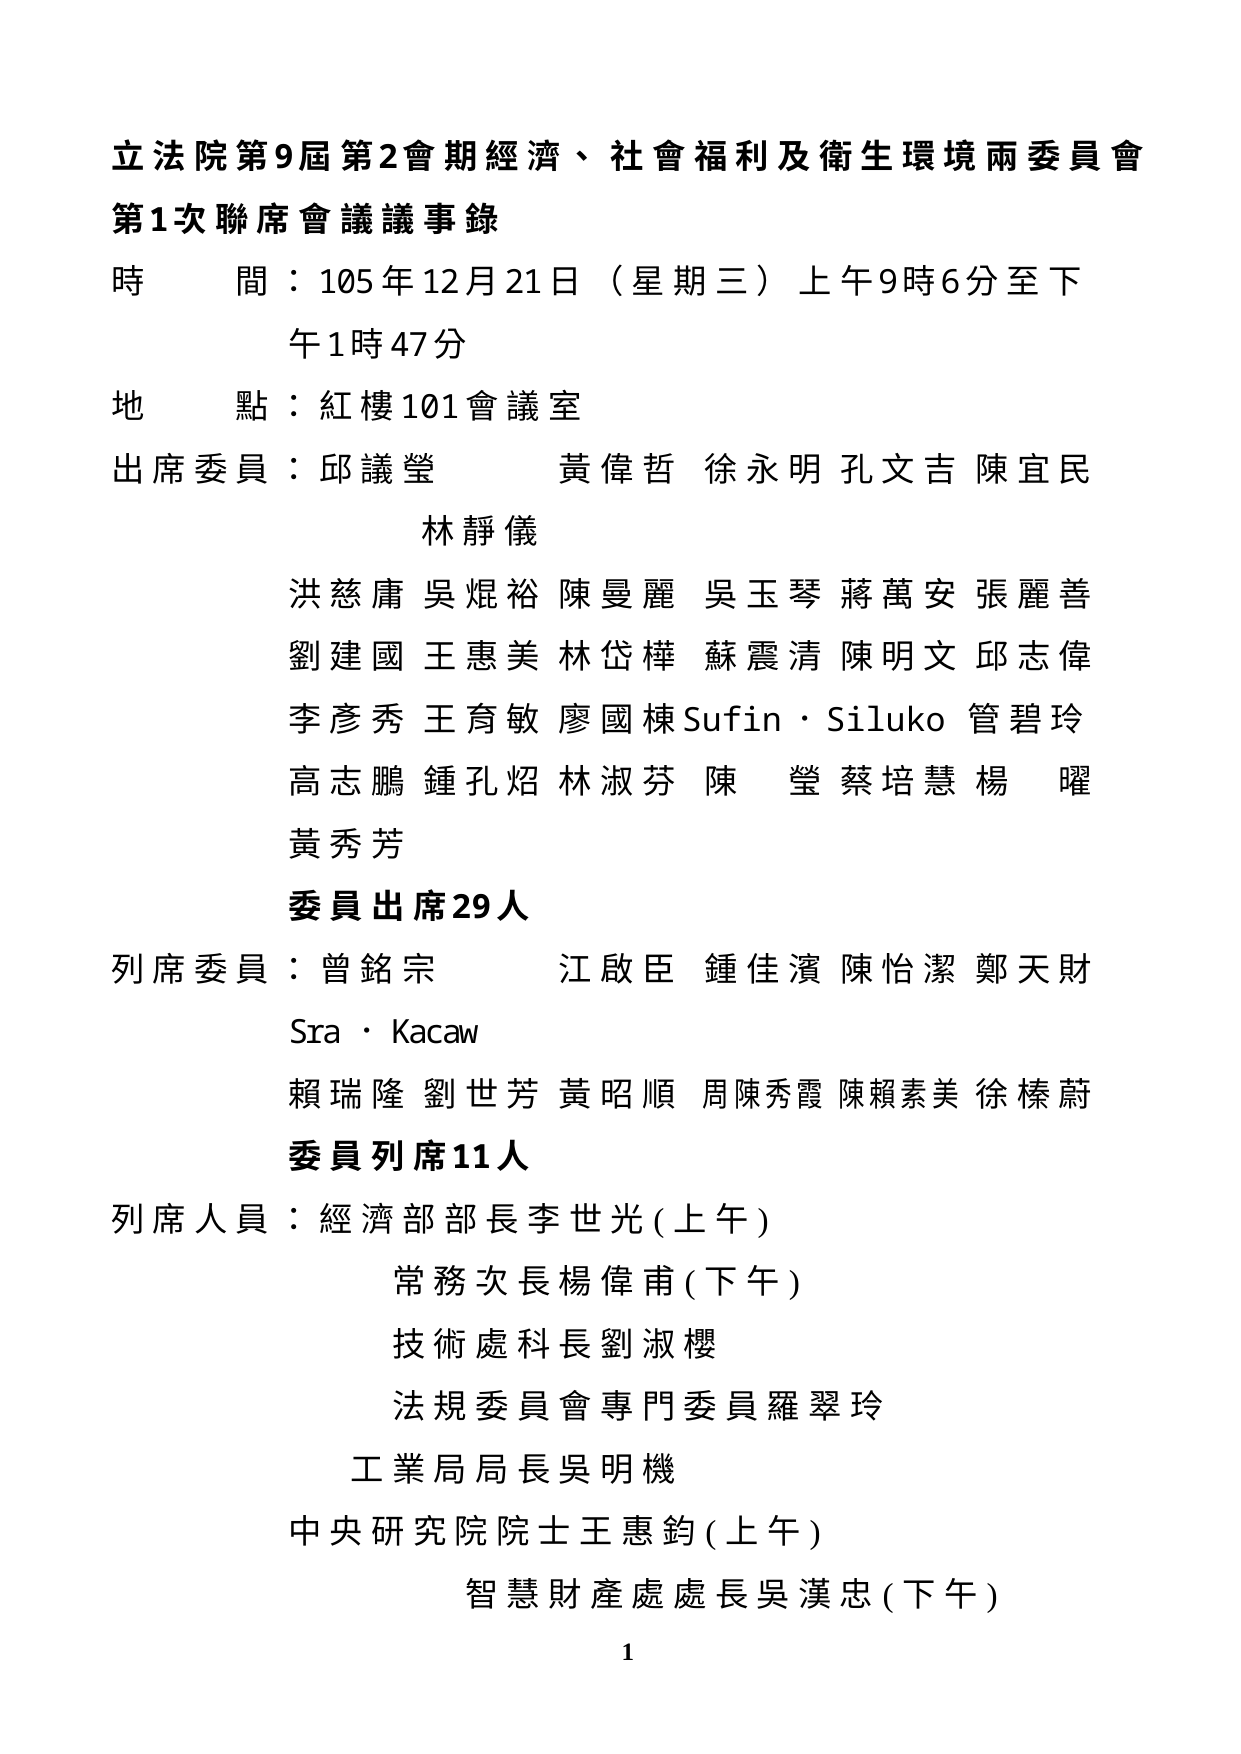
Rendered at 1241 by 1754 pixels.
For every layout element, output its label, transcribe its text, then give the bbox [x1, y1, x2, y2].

text 出席委員：邱議瑩 黃偉哲 徐永明 孔文吉 陳宜民 林靜儀 洪慈庸 吳焜裕 陳曼麗 吳玉琴 蔣萬安 張麗善 劉建國 王惠美 林岱樺 蘇震清 陳明文 邱志偉 李彥秀 王育敏 廖國棟Sufin．Siluko 管碧玲 高志鵬 鍾孔炤 林淑芬 陳 瑩 蔡培慧 楊 曜 黃秀芳 委員出席29人 [107, 425, 1114, 925]
text 智慧財產處處長吳漢忠(下午) [280, 1550, 1148, 1613]
text 列席委員：曾銘宗 江啟臣 鍾佳濱 陳怡潔 鄭天財Sra．Kacaw 賴瑞隆 劉世芳 黃昭順 周陳秀霞 陳賴素美 徐榛蔚 委員列席11人 [107, 925, 1114, 1175]
text 中央研究院院士王惠鈞(上午) [280, 1488, 1148, 1550]
text 法規委員會專門委員羅翠玲 [280, 1363, 1148, 1425]
text 時 間：105年12月21日（星期三）上午9時6分至下午1時47分 [107, 238, 1119, 363]
text 常務次長楊偉甫(下午) [381, 1238, 1148, 1300]
text 地 點：紅樓101會議室 [107, 363, 1148, 425]
text 技術處科長劉淑櫻 [280, 1300, 1148, 1363]
text 列席人員：經濟部部長李世光(上午) [107, 1175, 1148, 1238]
text 立法院第9屆第2會期經濟、社會福利及衛生環境兩委員會第1次聯席會議議事錄 [107, 113, 1148, 238]
text 工業局局長吳明機 [280, 1425, 1148, 1488]
